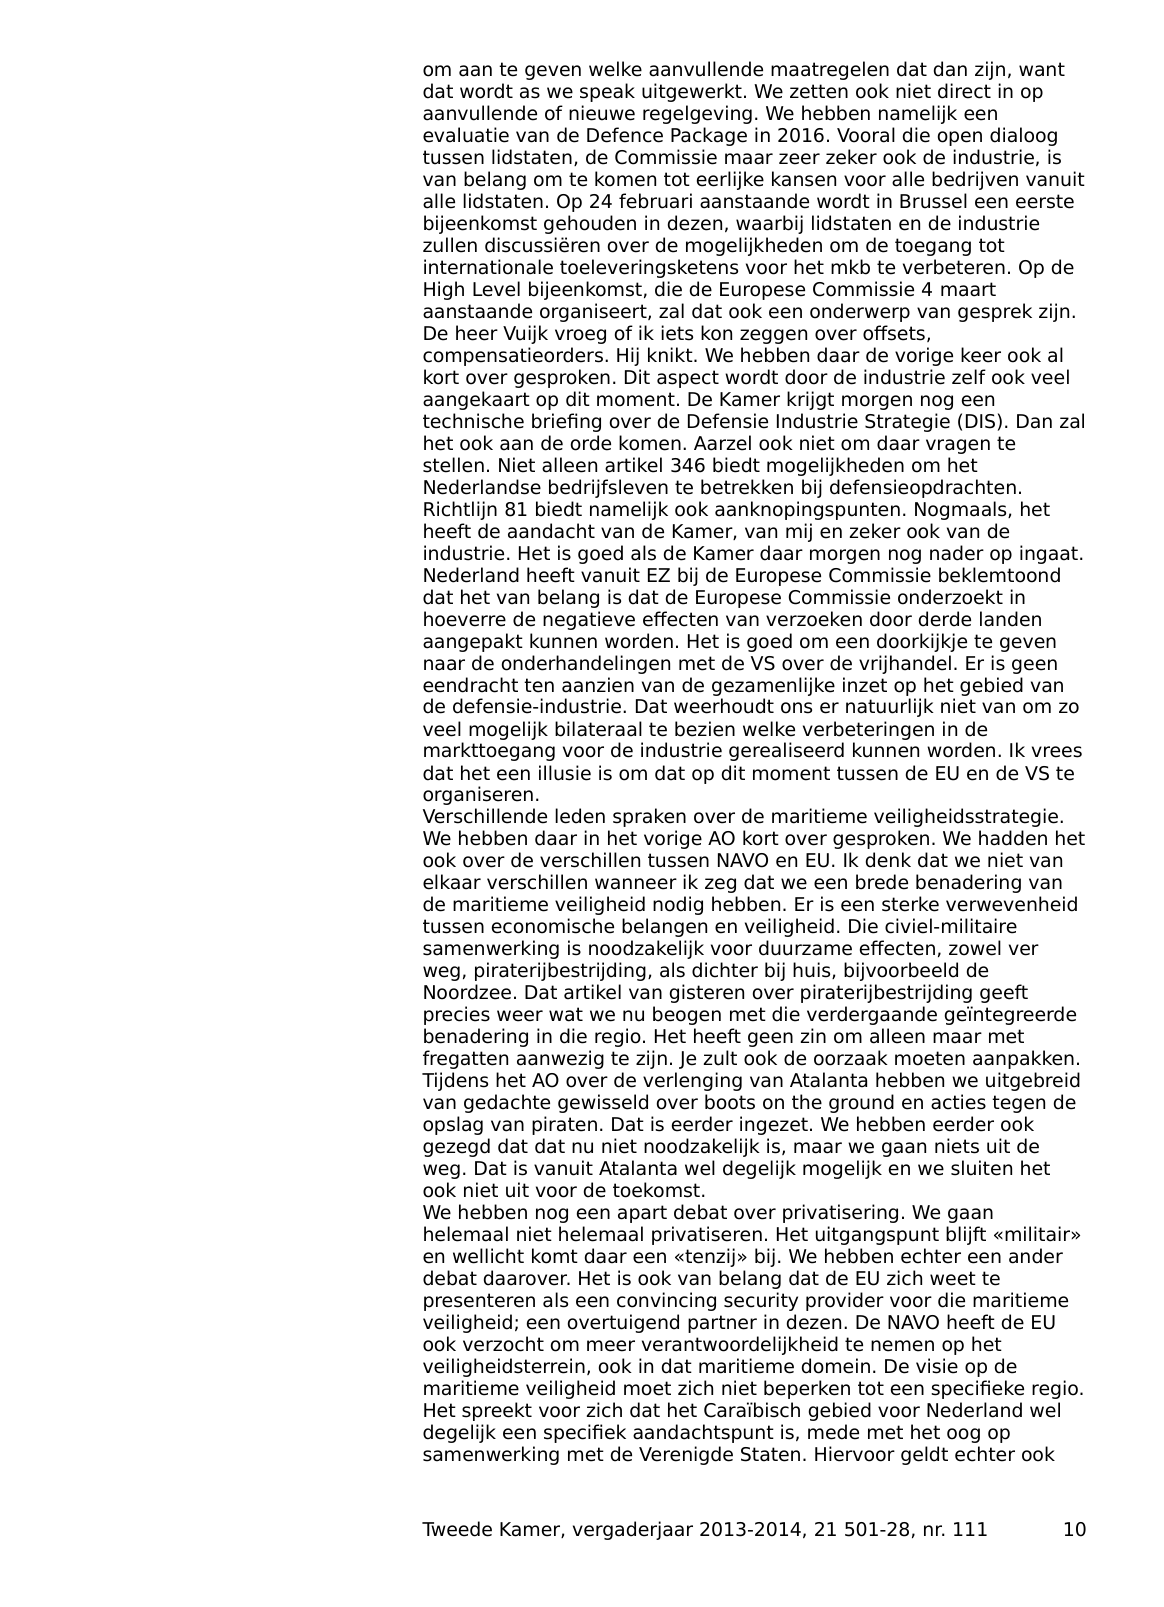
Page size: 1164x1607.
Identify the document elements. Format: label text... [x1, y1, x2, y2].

text De heer Vuijk vroeg of ik iets kon zeggen over offsets, compensatieorders. Hij knikt. We hebben daar de vorige keer ook al kort over gesproken. Dit aspect wordt door de industrie zelf ook veel aangekaart op dit moment. De Kamer krijgt morgen nog een technische briefing over de Defensie Industrie Strategie (DIS). Dan zal het ook aan de orde komen. Aarzel ook niet om daar vragen te stellen. Niet alleen artikel 346 biedt mogelijkheden om het Nederlandse bedrijfsleven te betrekken bij defensieopdrachten. Richtlijn 81 biedt namelijk ook aanknopingspunten. Nogmaals, het heeft de aandacht van de Kamer, van mij en zeker ook van de industrie. Het is goed als de Kamer daar morgen nog nader op ingaat. Nederland heeft vanuit EZ bij de Europese Commissie beklemtoond dat het van belang is dat de Europese Commissie onderzoekt in hoeverre de negatieve effecten van verzoeken door derde landen aangepakt kunnen worden. Het is goed om een doorkijkje te geven naar de onderhandelingen met de VS over de vrijhandel. Er is geen eendracht ten aanzien van de gezamenlijke inzet op het gebied van de defensie-industrie. Dat weerhoudt ons er natuurlijk niet van om zo veel mogelijk bilateraal te bezien welke verbeteringen in de markttoegang voor de industrie gerealiseerd kunnen worden. Ik vrees dat het een illusie is om dat op dit moment tussen de EU en de VS te organiseren. [422, 323, 1087, 806]
text Verschillende leden spraken over de maritieme veiligheidsstrategie. We hebben daar in het vorige AO kort over gesproken. We hadden het ook over de verschillen tussen NAVO en EU. Ik denk dat we niet van elkaar verschillen wanneer ik zeg dat we een brede benadering van de maritieme veiligheid nodig hebben. Er is een sterke verwevenheid tussen economische belangen en veiligheid. Die civiel-militaire samenwerking is noodzakelijk voor duurzame effecten, zowel ver weg, piraterijbestrijding, als dichter bij huis, bijvoorbeeld de Noordzee. Dat artikel van gisteren over piraterijbestrijding geeft precies weer wat we nu beogen met die verdergaande geïntegreerde benadering in die regio. Het heeft geen zin om alleen maar met fregatten aanwezig te zijn. Je zult ook de oorzaak moeten aanpakken. Tijdens het AO over de verlenging van Atalanta hebben we uitgebreid van gedachte gewisseld over boots on the ground en acties tegen de opslag van piraten. Dat is eerder ingezet. We hebben eerder ook gezegd dat dat nu niet noodzakelijk is, maar we gaan niets uit de weg. Dat is vanuit Atalanta wel degelijk mogelijk en we sluiten het ook niet uit voor de toekomst. [422, 806, 1087, 1202]
text om aan te geven welke aanvullende maatregelen dat dan zijn, want dat wordt as we speak uitgewerkt. We zetten ook niet direct in op aanvullende of nieuwe regelgeving. We hebben namelijk een evaluatie van de Defence Package in 2016. Vooral die open dialoog tussen lidstaten, de Commissie maar zeer zeker ook de industrie, is van belang om te komen tot eerlijke kansen voor alle bedrijven vanuit alle lidstaten. Op 24 februari aanstaande wordt in Brussel een eerste bijeenkomst gehouden in dezen, waarbij lidstaten en de industrie zullen discussiëren over de mogelijkheden om de toegang tot internationale toeleveringsketens voor het mkb te verbeteren. Op de High Level bijeenkomst, die de Europese Commissie 4 maart aanstaande organiseert, zal dat ook een onderwerp van gesprek zijn. [422, 59, 1087, 323]
text We hebben nog een apart debat over privatisering. We gaan helemaal niet helemaal privatiseren. Het uitgangspunt blijft «militair» en wellicht komt daar een «tenzij» bij. We hebben echter een ander debat daarover. Het is ook van belang dat de EU zich weet te presenteren als een convincing security provider voor die maritieme veiligheid; een overtuigend partner in dezen. De NAVO heeft de EU ook verzocht om meer verantwoordelijkheid te nemen op het veiligheidsterrein, ook in dat maritieme domein. De visie op de maritieme veiligheid moet zich niet beperken tot een specifieke regio. Het spreekt voor zich dat het Caraïbisch gebied voor Nederland wel degelijk een specifiek aandachtspunt is, mede met het oog op samenwerking met de Verenigde Staten. Hiervoor geldt echter ook [422, 1202, 1087, 1466]
